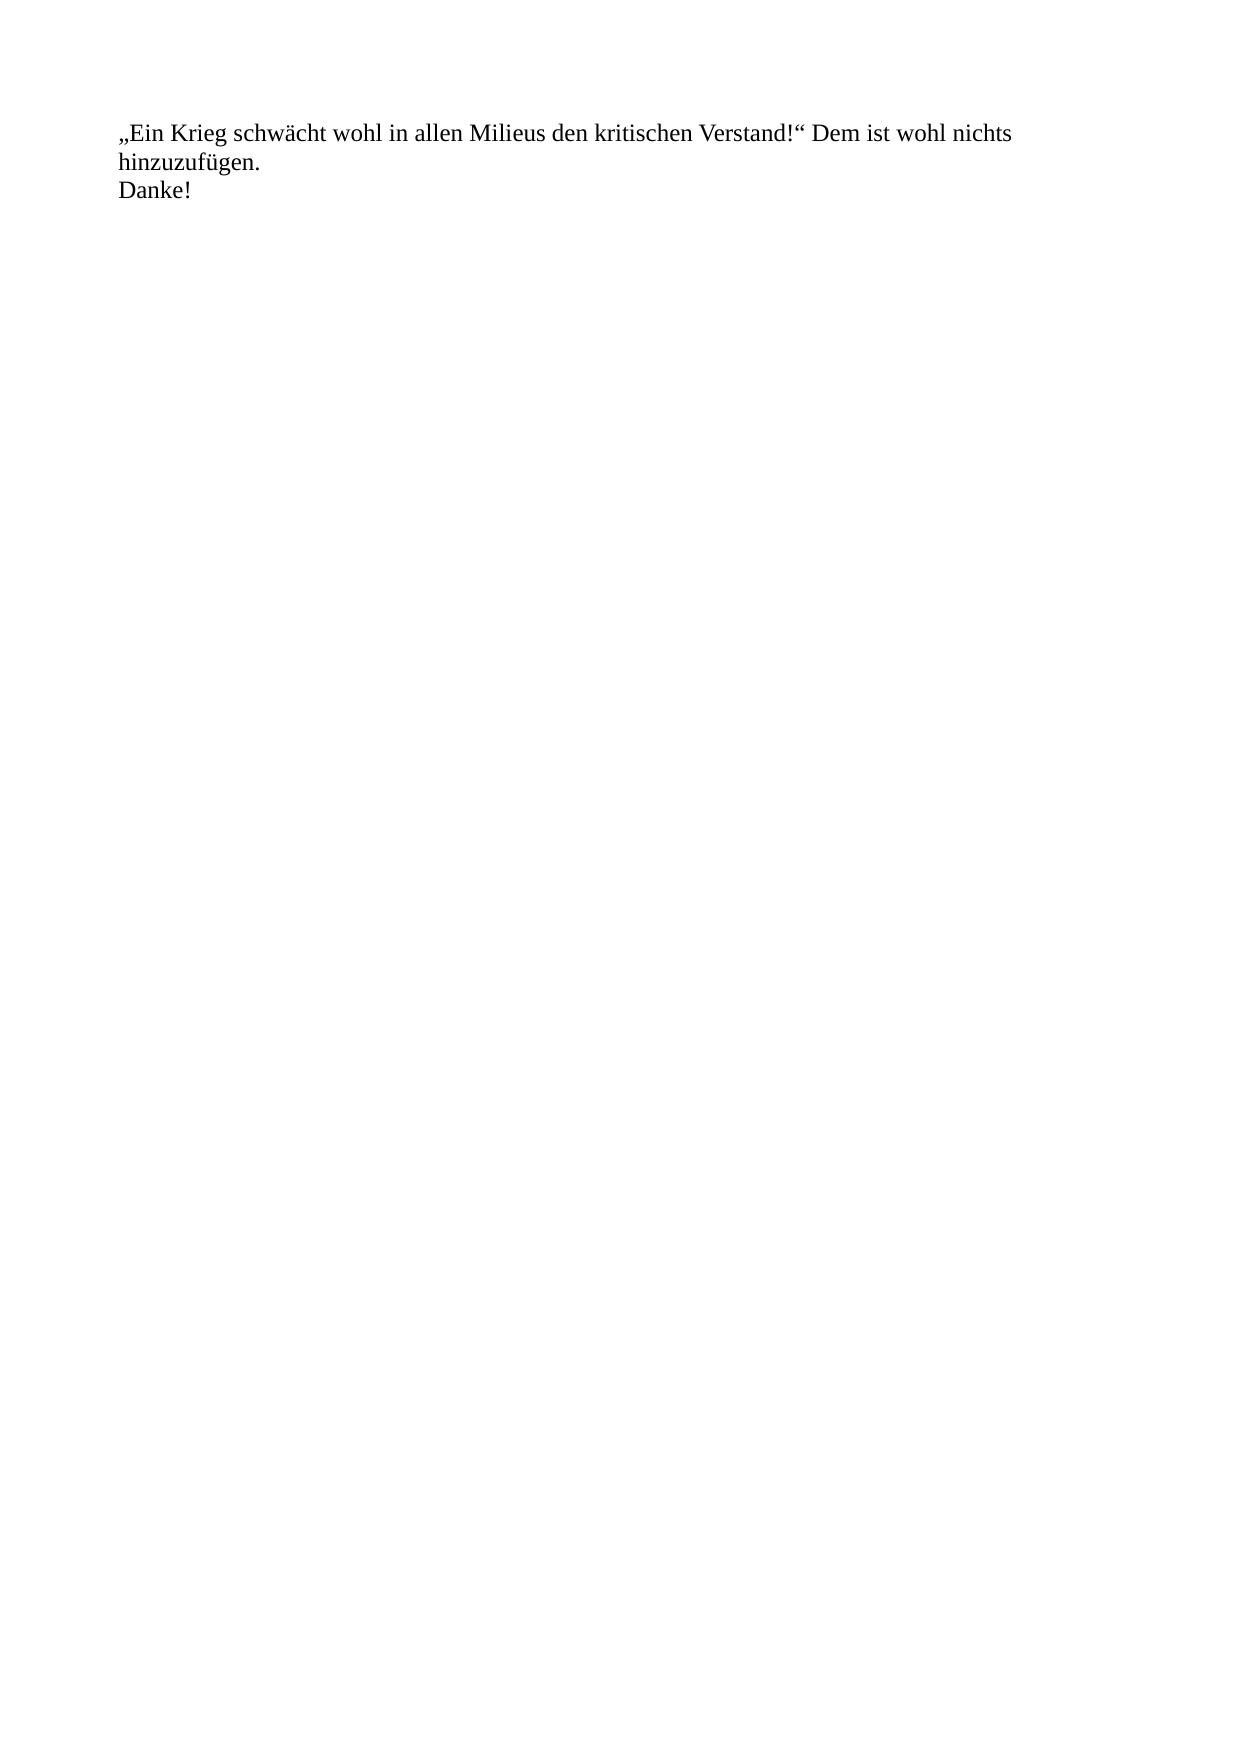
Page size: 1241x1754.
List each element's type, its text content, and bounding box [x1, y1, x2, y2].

text „Ein Krieg schwächt wohl in allen Milieus den kritischen Verstand!“ Dem ist wohl nichts hinzuzufügen. [118, 118, 1122, 176]
text Danke! [118, 176, 1122, 204]
